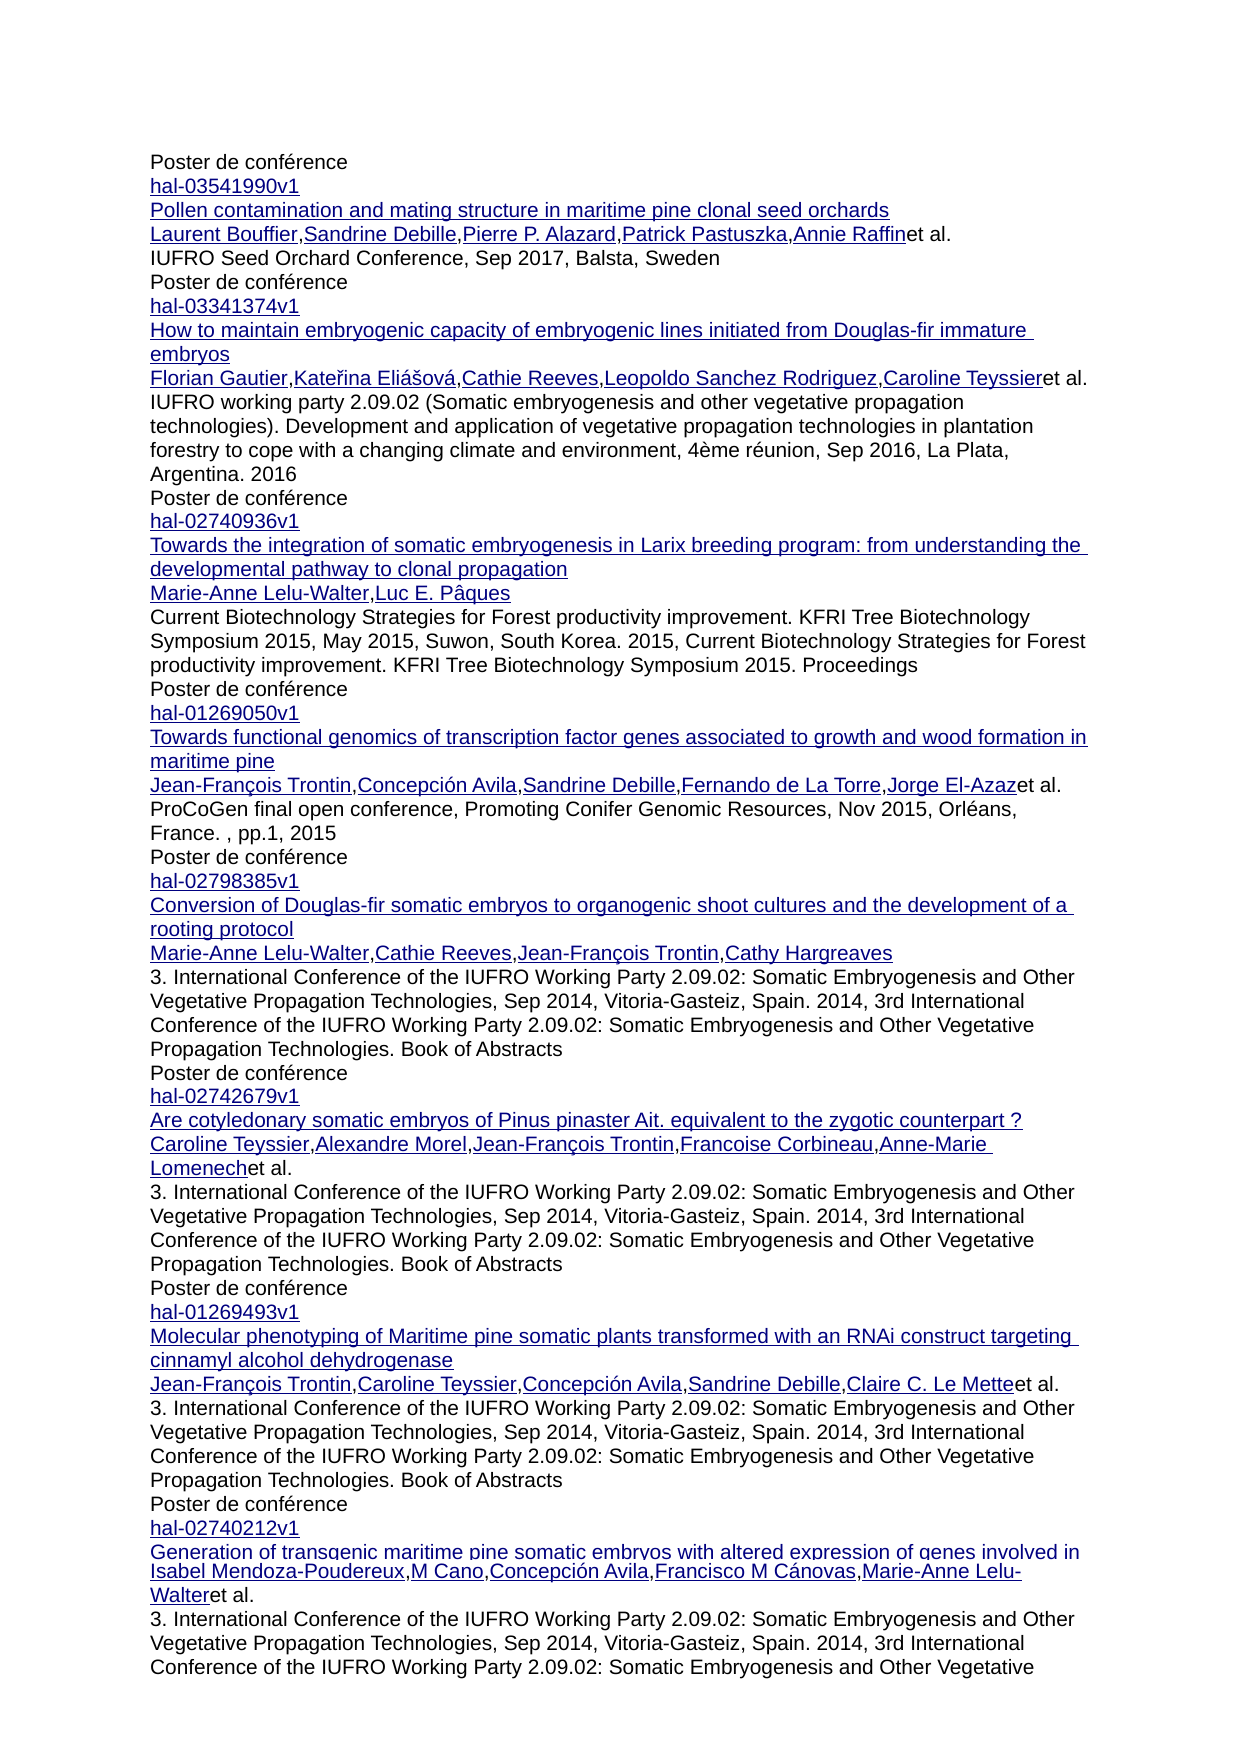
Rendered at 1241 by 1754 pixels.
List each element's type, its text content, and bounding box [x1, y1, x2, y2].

table_cell How to maintain embryogenic capacity of embryogenic lines initiated from Douglas-fir immature embryos Florian Gautier,Kateřina Eliášová,Cathie Reeves,Leopoldo Sanchez Rodriguez,Caroline Teyssieret al. IUFRO working party 2.09.02 (Somatic embryogenesis and other vegetative propagation technologies). Development and application of vegetative propagation technologies in plantation forestry to cope with a changing climate and environment, 4ème réunion, Sep 2016, La Plata, Argentina. 2016 Poster de conférence hal-02740936v1 [150, 318, 1090, 533]
table_cell Towards the integration of somatic embryogenesis in Larix breeding program: from understanding the developmental pathway to clonal propagation Marie-Anne Lelu-Walter,Luc E. Pâques Current Biotechnology Strategies for Forest productivity improvement. KFRI Tree Biotechnology Symposium 2015, May 2015, Suwon, South Korea. 2015, Current Biotechnology Strategies for Forest productivity improvement. KFRI Tree Biotechnology Symposium 2015. Proceedings Poster de conférence hal-01269050v1 [150, 533, 1090, 725]
table_cell Pollen contamination and mating structure in maritime pine clonal seed orchards Laurent Bouffier,Sandrine Debille,Pierre P. Alazard,Patrick Pastuszka,Annie Raffinet al. IUFRO Seed Orchard Conference, Sep 2017, Balsta, Sweden Poster de conférence hal-03341374v1 [150, 198, 1090, 318]
table_cell Molecular phenotyping of Maritime pine somatic plants transformed with an RNAi construct targeting cinnamyl alcohol dehydrogenase Jean-François Trontin,Caroline Teyssier,Concepción Avila,Sandrine Debille,Claire C. Le Metteet al. 3. International Conference of the IUFRO Working Party 2.09.02: Somatic Embryogenesis and Other Vegetative Propagation Technologies, Sep 2014, Vitoria-Gasteiz, Spain. 2014, 3rd International Conference of the IUFRO Working Party 2.09.02: Somatic Embryogenesis and Other Vegetative Propagation Technologies. Book of Abstracts Poster de conférence hal-02740212v1 [150, 1324, 1090, 1539]
table_cell Poster de conférence hal-03541990v1 [150, 150, 1090, 198]
table_cell Are cotyledonary somatic embryos of Pinus pinaster Ait. equivalent to the zygotic counterpart ? Caroline Teyssier,Alexandre Morel,Jean-François Trontin,Francoise Corbineau,Anne-Marie Lomenechet al. 3. International Conference of the IUFRO Working Party 2.09.02: Somatic Embryogenesis and Other Vegetative Propagation Technologies, Sep 2014, Vitoria-Gasteiz, Spain. 2014, 3rd International Conference of the IUFRO Working Party 2.09.02: Somatic Embryogenesis and Other Vegetative Propagation Technologies. Book of Abstracts Poster de conférence hal-01269493v1 [150, 1108, 1090, 1324]
table_cell Generation of transgenic maritime pine somatic embryos with altered expression of genes involved in Nitrogen metabolism and Wood formation Isabel Mendoza-Poudereux,M Cano,Concepción Avila,Francisco M Cánovas,Marie-Anne Lelu-Walteret al. 3. International Conference of the IUFRO Working Party 2.09.02: Somatic Embryogenesis and Other Vegetative Propagation Technologies, Sep 2014, Vitoria-Gasteiz, Spain. 2014, 3rd International Conference of the IUFRO Working Party 2.09.02: Somatic Embryogenesis and Other Vegetative Propagation Technologies Poster de conférence hal-02740452v1 [150, 1540, 1090, 1679]
table_cell Conversion of Douglas-fir somatic embryos to organogenic shoot cultures and the development of a rooting protocol Marie-Anne Lelu-Walter,Cathie Reeves,Jean-François Trontin,Cathy Hargreaves 3. International Conference of the IUFRO Working Party 2.09.02: Somatic Embryogenesis and Other Vegetative Propagation Technologies, Sep 2014, Vitoria-Gasteiz, Spain. 2014, 3rd International Conference of the IUFRO Working Party 2.09.02: Somatic Embryogenesis and Other Vegetative Propagation Technologies. Book of Abstracts Poster de conférence hal-02742679v1 [150, 893, 1090, 1108]
table_cell Towards functional genomics of transcription factor genes associated to growth and wood formation in maritime pine Jean-François Trontin,Concepción Avila,Sandrine Debille,Fernando de La Torre,Jorge El-Azazet al. ProCoGen final open conference, Promoting Conifer Genomic Resources, Nov 2015, Orléans, France. , pp.1, 2015 Poster de conférence hal-02798385v1 [150, 725, 1090, 893]
